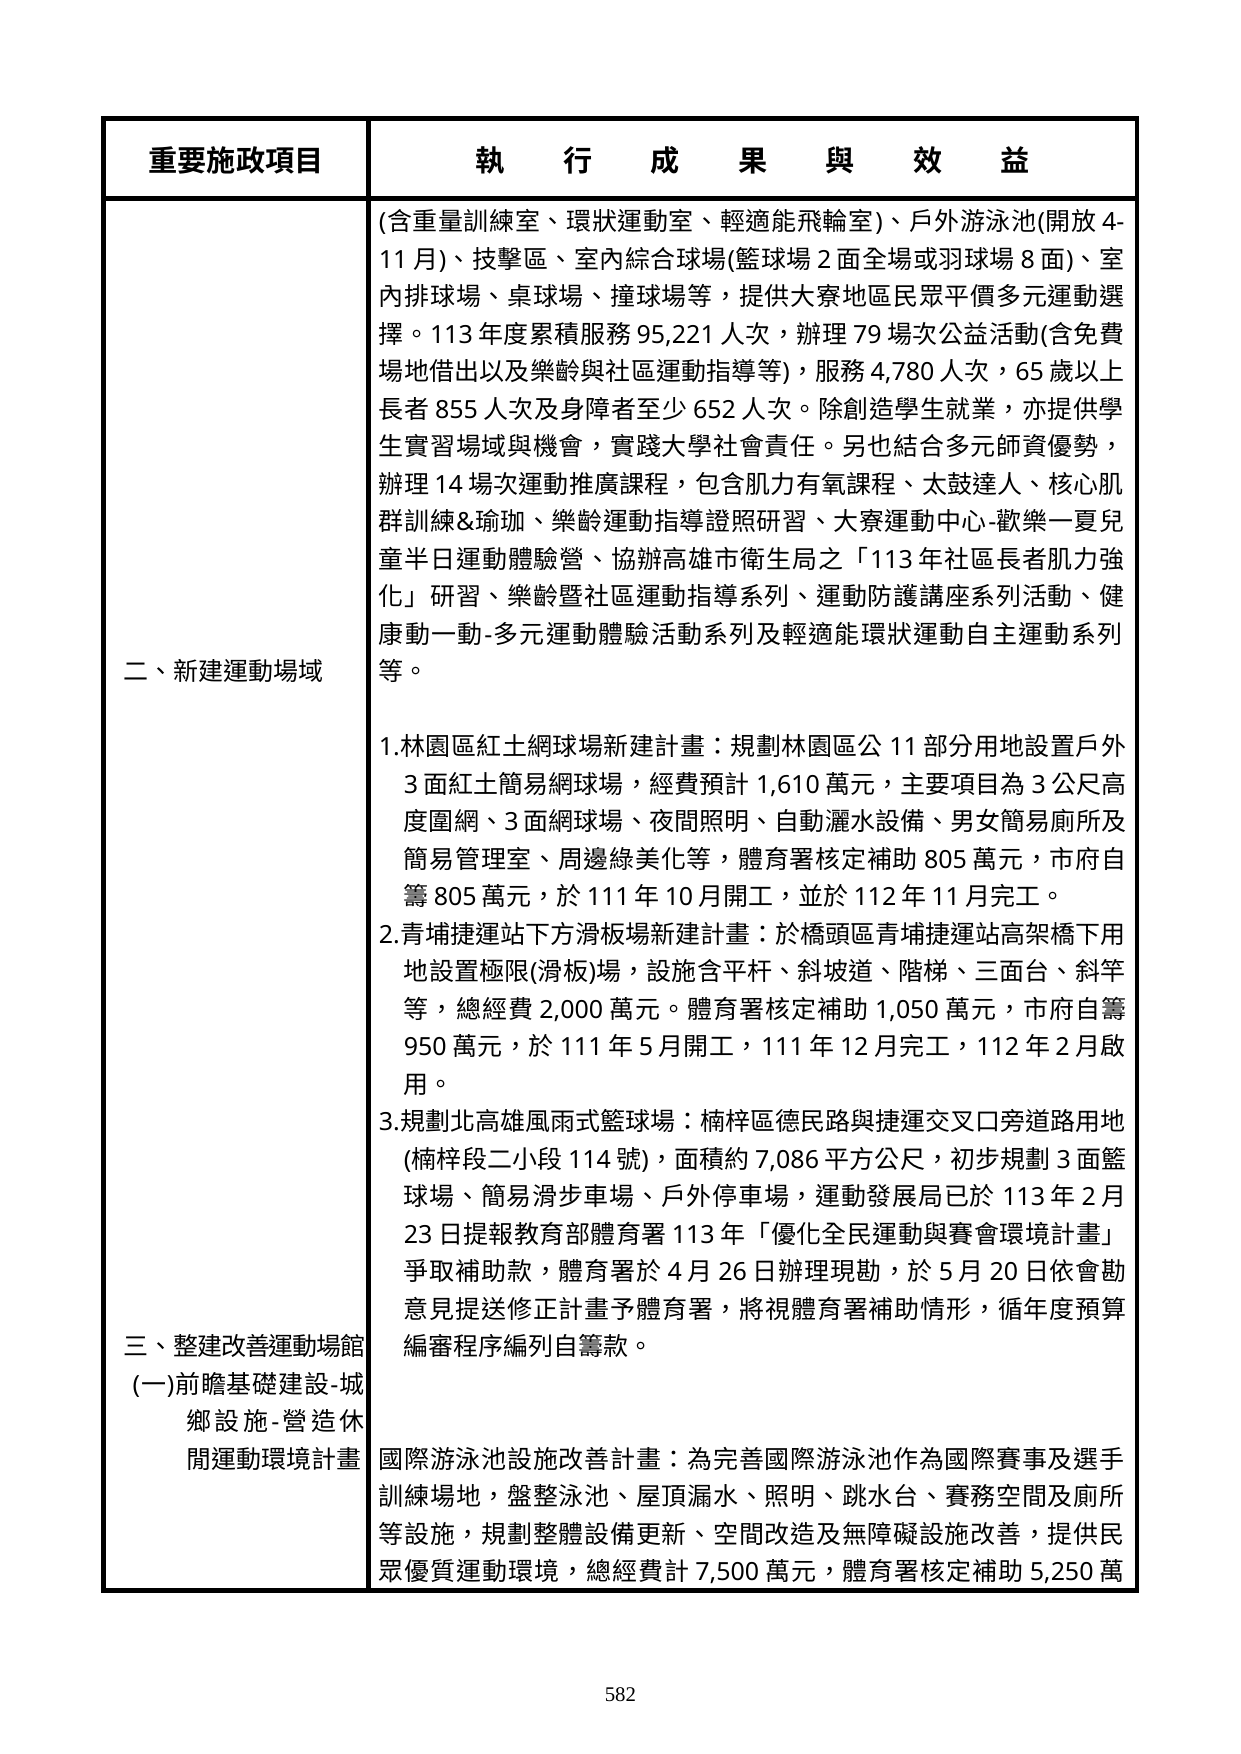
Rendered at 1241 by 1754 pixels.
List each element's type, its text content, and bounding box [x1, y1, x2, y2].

table_header 重要施政項目 [106, 121, 366, 196]
table_cell 二、新建運動場域 三、整建改善運動場館 (一)前瞻基礎建設-城鄉設施-營造休閒運動環境計畫 [106, 201, 366, 1588]
table_header 執 行 成 果 與 效 益 [371, 121, 1135, 196]
table_cell (含重量訓練室、環狀運動室、輕適能飛輪室)、戶外游泳池(開放4-11月)、技擊區、室內綜合球場(籃球場2面全場或羽球場8面)、室內排球場、桌球場、撞球場等，提供大寮地區民眾平價多元運動選擇。113年度累積服務95,221人次，辦理79場次公益活動(含免費場地借出以及樂齡與社區運動指導等)，服務4,780人次，65歲以上長者855人次及身障者至少652人次。除創造學生就業，亦提供學生實習場域與機會，實踐大學社會責任。另也結合多元師資優勢，辦理14場次運動推廣課程，包含肌力有氧課程、太鼓達人、核心肌群訓練&瑜珈、樂齡運動指導證照研習、大寮運動中心-歡樂一夏兒童半日運動體驗營、協辦高雄市衛生局之「113年社區長者肌力強化」研習、樂齡暨社區運動指導系列、運動防護講座系列活動、健康動一動-多元運動體驗活動系列及輕適能環狀運動自主運動系列等。 1.林園區紅土網球場新建計畫：規劃林園區公11部分用地設置戶外3面紅土簡易網球場，經費預計1,610萬元，主要項目為3公尺高度圍網、3面網球場、夜間照明、自動灑水設備、男女簡易廁所及簡易管理室、周邊綠美化等，體育署核定補助805萬元，市府自籌805萬元，於111年10月開工，並於112年11月完工。 2.青埔捷運站下方滑板場新建計畫：於橋頭區青埔捷運站高架橋下用地設置極限(滑板)場，設施含平杆、斜坡道、階梯、三面台、斜竿等，總經費2,000萬元。體育署核定補助1,050萬元，市府自籌950萬元，於111年5月開工，111年12月完工，112年2月啟用。 3.規劃北高雄風雨式籃球場：楠梓區德民路與捷運交叉口旁道路用地(楠梓段二小段114號)，面積約7,086平方公尺，初步規劃3面籃球場、簡易滑步車場、戶外停車場，運動發展局已於113年2月23日提報教育部體育署113年「優化全民運動與賽會環境計畫」爭取補助款，體育署於4月26日辦理現勘，於5月20日依會勘意見提送修正計畫予體育署，將視體育署補助情形，循年度預算編審程序編列自籌款。 國際游泳池設施改善計畫：為完善國際游泳池作為國際賽事及選手訓練場地，盤整泳池、屋頂漏水、照明、跳水台、賽務空間及廁所等設施，規劃整體設備更新、空間改造及無障礙設施改善，提供民眾優質運動環境，總經費計7,500萬元，體育署核定補助5,250萬 [371, 201, 1135, 1588]
